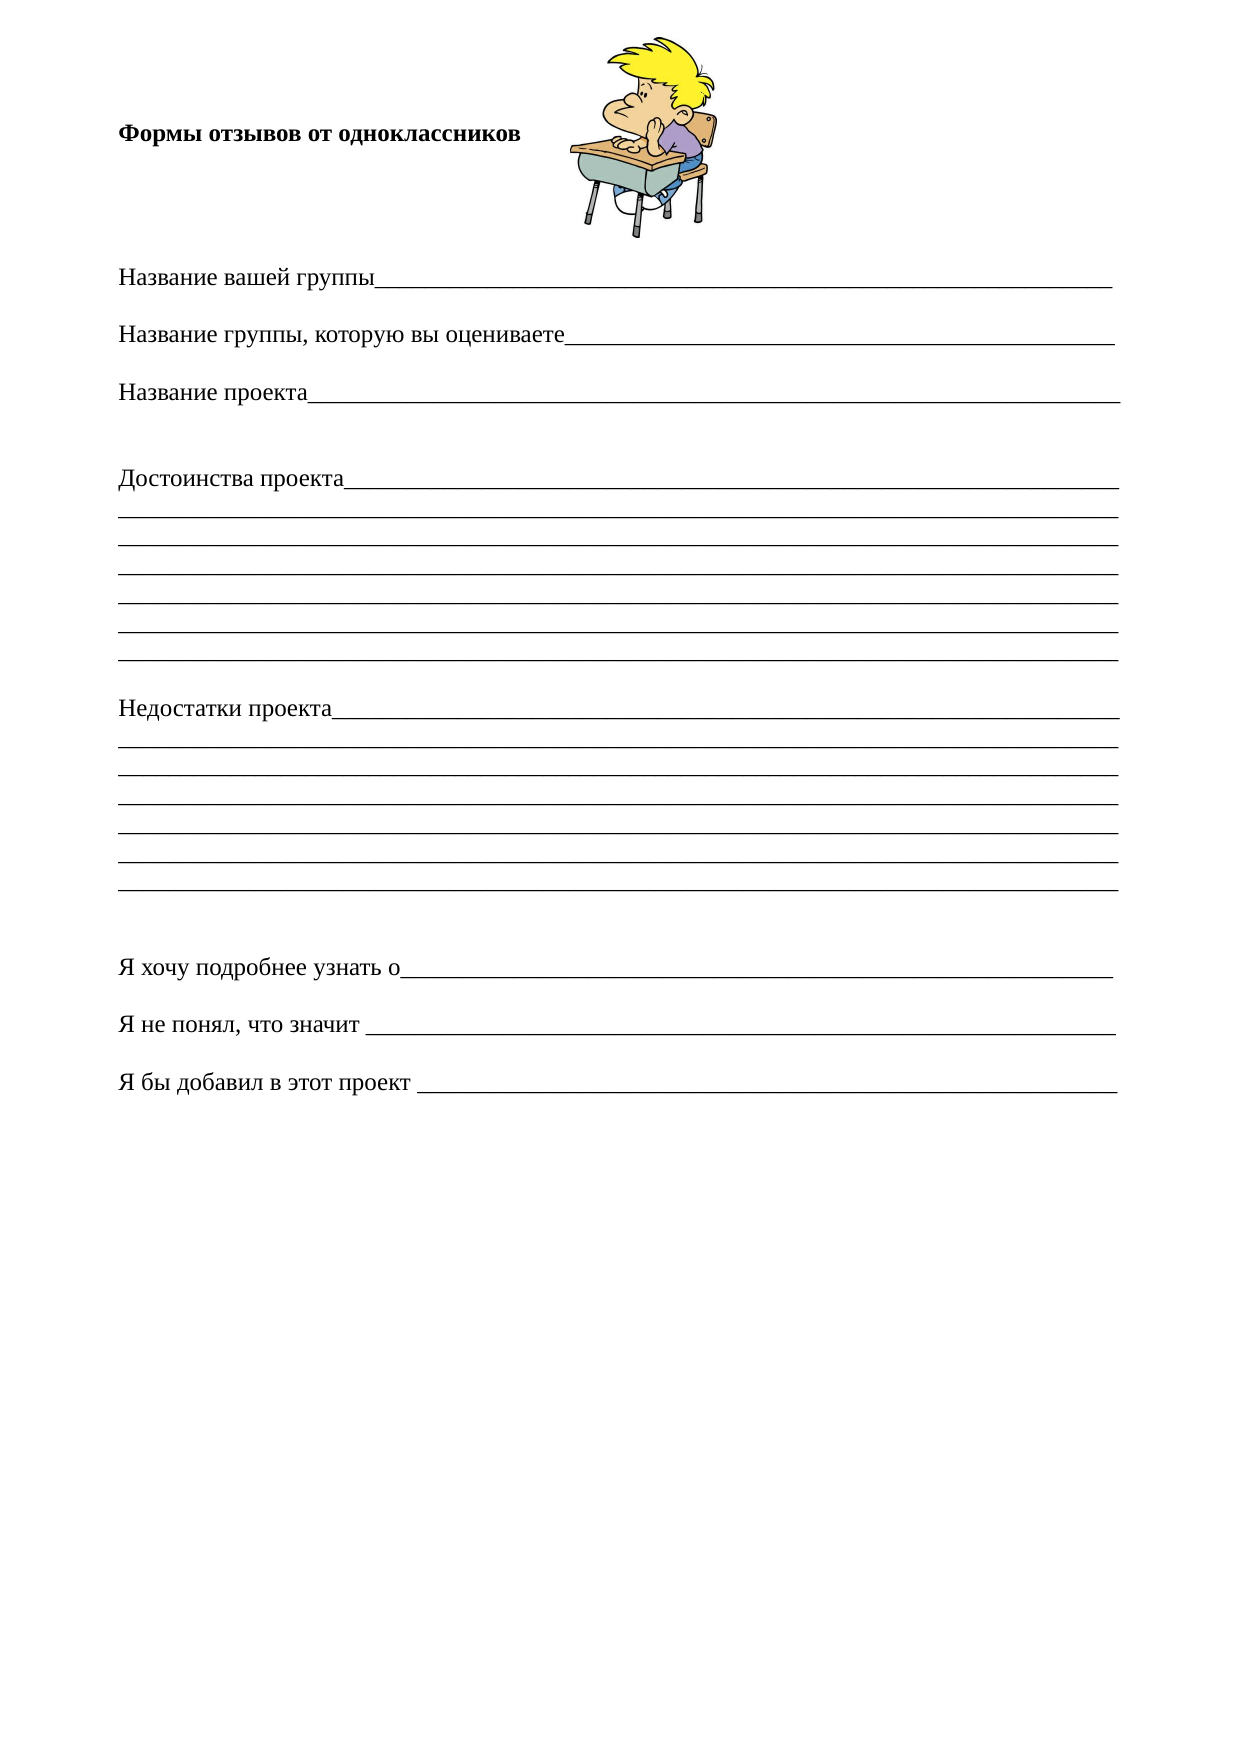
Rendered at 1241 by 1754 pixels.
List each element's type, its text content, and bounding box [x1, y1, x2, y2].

text Я хочу подробнее узнать о_________________________________________________________ [118, 952, 1122, 981]
text ________________________________________________________________________________________________________________________________________________________________________________________________________________________________________________________________________________________________________________________________________________________________________________________________________________________________________________________________________________________________ [118, 722, 1122, 894]
text ________________________________________________________________________________________________________________________________________________________________________________________________________________________________________________________________________________________________________________________________________________________________________________________________________________________________________________________________________________________________ [118, 492, 1122, 664]
text Название вашей группы___________________________________________________________ [118, 262, 1122, 291]
text [717, 118, 1122, 147]
picture [570, 37, 717, 238]
text Название проекта_________________________________________________________________ [118, 377, 1122, 406]
text Я бы добавил в этот проект ________________________________________________________ [118, 1067, 1122, 1096]
text Достоинства проекта______________________________________________________________ [118, 463, 1122, 492]
text Я не понял, что значит ____________________________________________________________ [118, 1009, 1122, 1038]
text Название группы, которую вы оцениваете____________________________________________ [118, 319, 1122, 348]
text Формы отзывов от одноклассников [118, 118, 570, 147]
text Недостатки проекта_______________________________________________________________ [118, 693, 1122, 722]
